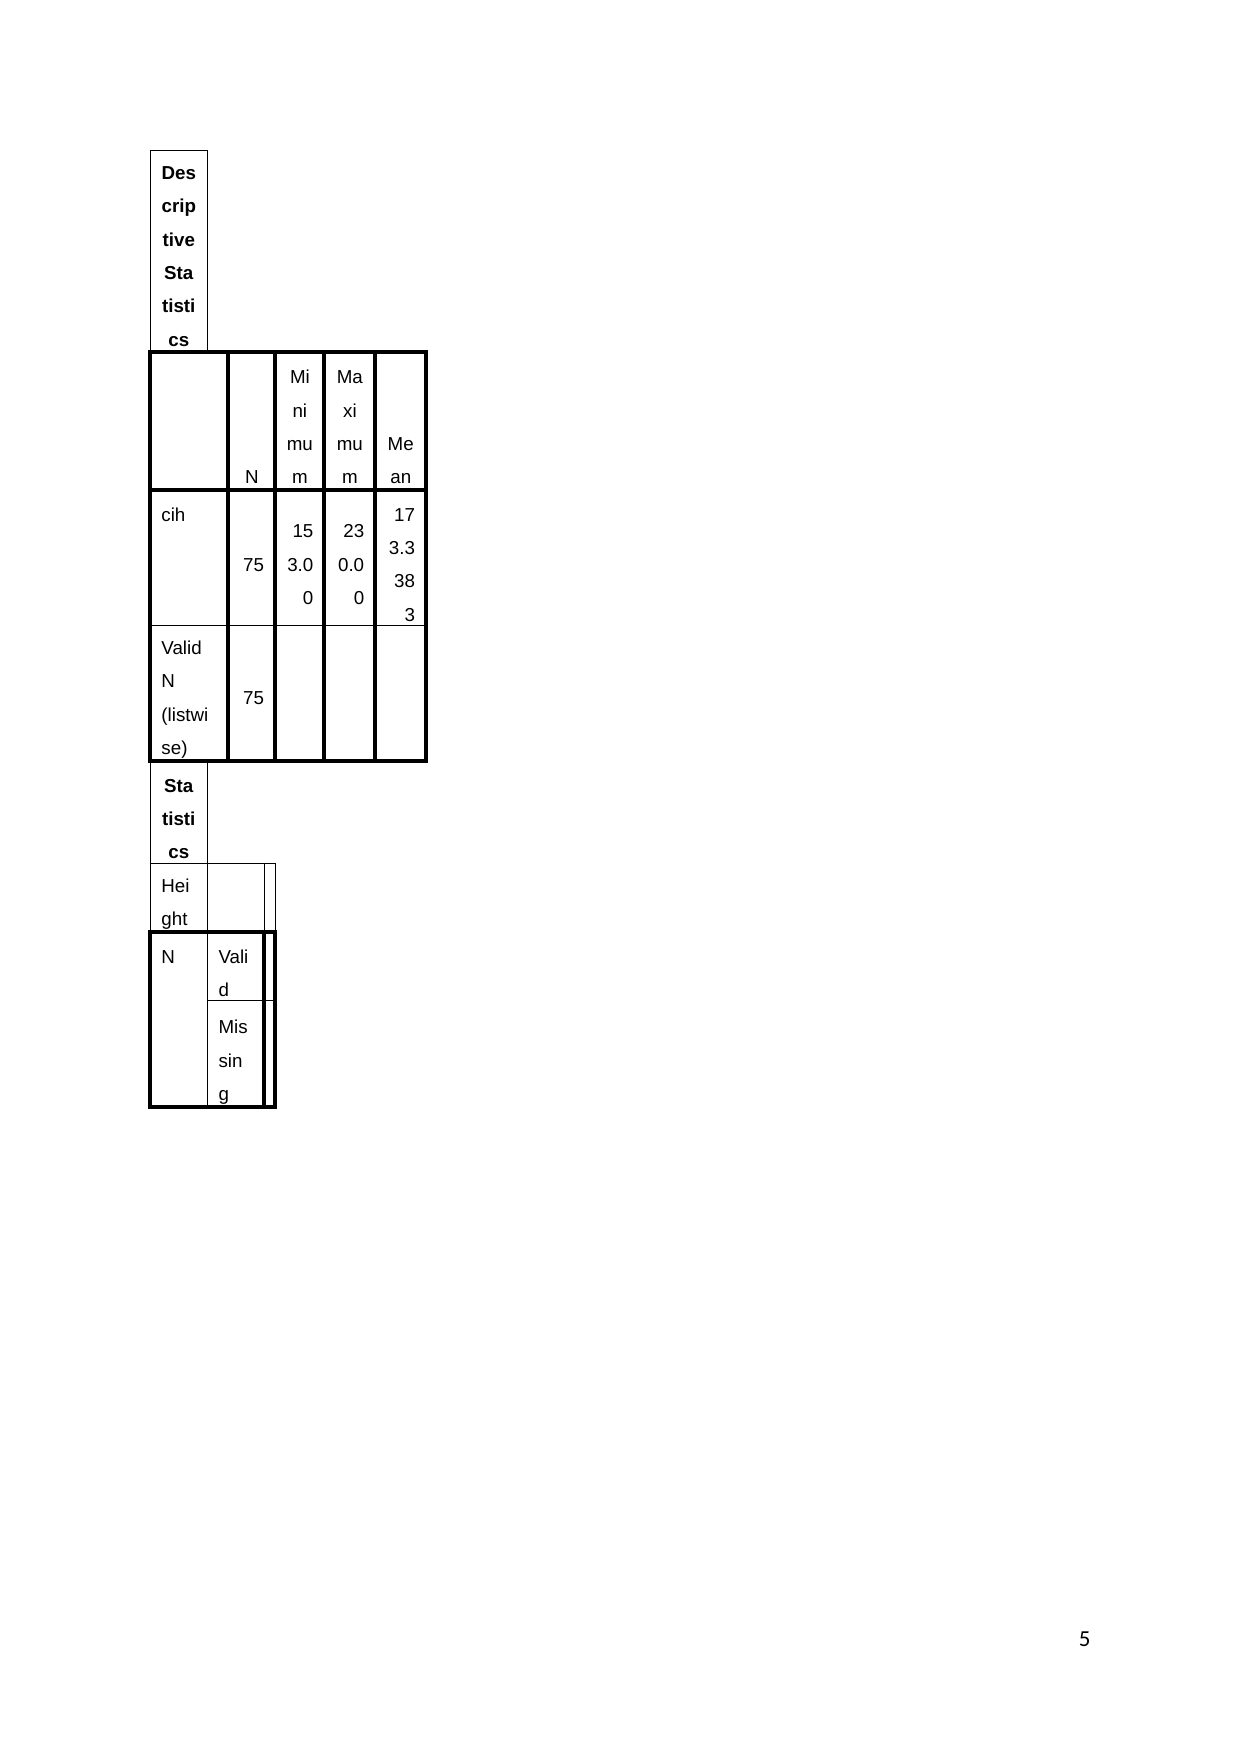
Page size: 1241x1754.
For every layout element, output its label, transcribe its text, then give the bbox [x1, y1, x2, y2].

table_cell 75 [266, 934, 273, 1000]
table_header Descriptive Statistics [151, 151, 207, 350]
table_cell 230.00 [326, 492, 373, 625]
table_cell cih [152, 492, 226, 625]
table_cell Valid [208, 934, 262, 1000]
table_cell Mean [377, 354, 424, 488]
table_cell 11 [266, 1001, 273, 1104]
table_cell N [152, 934, 207, 1104]
table_cell [326, 626, 373, 758]
table_cell 173.3383 [377, 492, 424, 625]
table_cell N [230, 354, 273, 488]
table_cell [208, 864, 264, 929]
table_cell Missing [208, 1001, 262, 1104]
table_cell Height [151, 864, 207, 929]
table_cell Maximum [326, 354, 373, 488]
table_cell 75 [230, 626, 273, 758]
table_cell [277, 626, 322, 758]
table_cell [377, 626, 424, 758]
table_cell [152, 354, 226, 488]
table_cell [265, 864, 275, 929]
table_cell Minimum [277, 354, 322, 488]
table_cell Valid N (listwise) [152, 626, 226, 758]
table_cell 153.00 [277, 492, 322, 625]
table_cell Statistics [151, 763, 207, 863]
table_cell 75 [230, 492, 273, 625]
